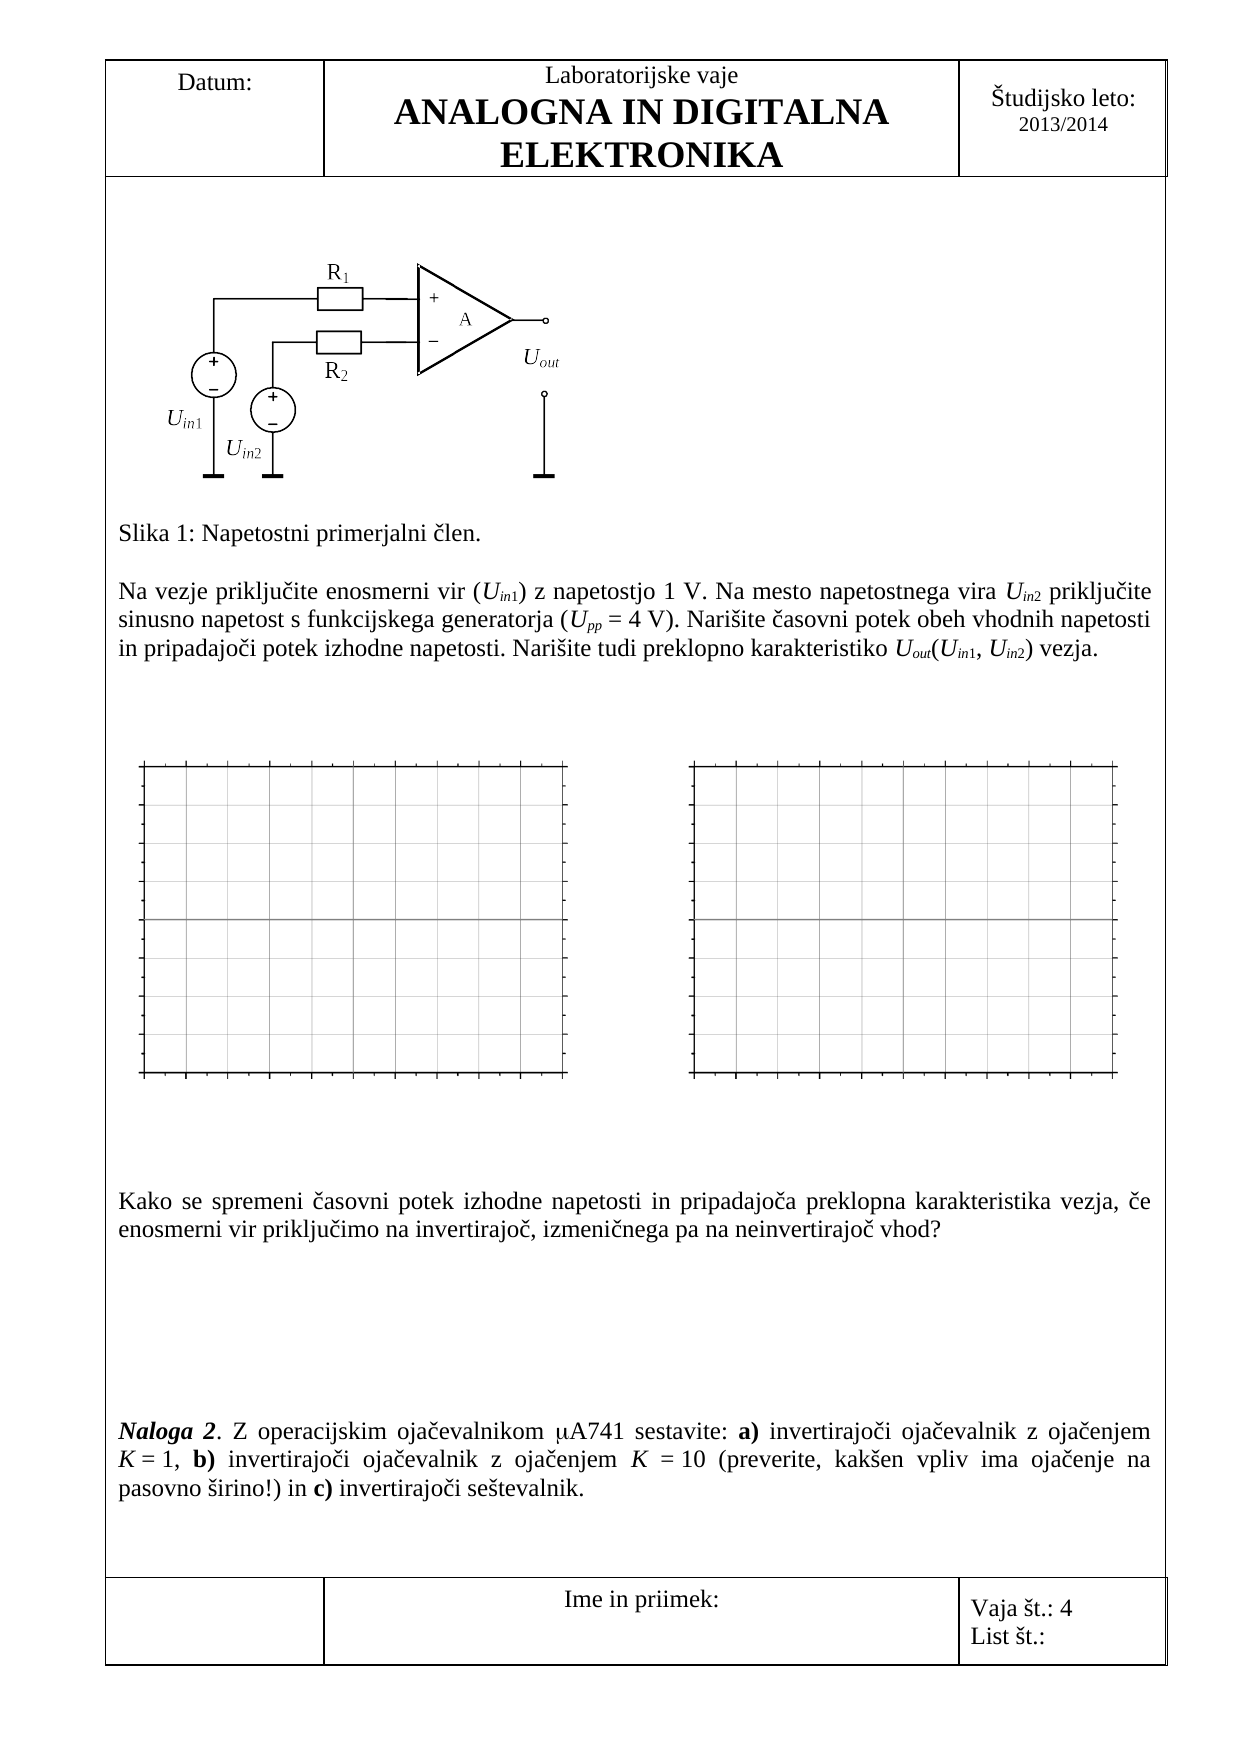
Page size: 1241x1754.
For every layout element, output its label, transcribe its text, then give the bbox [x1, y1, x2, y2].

text Naloga 2. Z operacijskim ojačevalnikom A741 sestavite: a) invertirajoči ojačevalnik z ojačenjem K = 1, b) invertirajoči ojačevalnik z ojačenjem K = 10 (preverite, kakšen vpliv ima ojačenje na pasovno širino!) in c) invertirajoči seštevalnik. [118, 1416, 1152, 1502]
text Kako se spremeni časovni potek izhodne napetosti in pripadajoča preklopna karakteristika vezja, če enosmerni vir priključimo na invertirajoč, izmeničnega pa na neinvertirajoč vhod? [118, 1186, 1152, 1243]
text Slika 1: Napetostni primerjalni člen. [118, 518, 1152, 547]
text Na vezje priključite enosmerni vir (Uin1) z napetostjo 1 V. Na mesto napetostnega vira Uin2 priključite sinusno napetost s funkcijskega generatorja (Upp = 4 V). Narišite časovni potek obeh vhodnih napetosti in pripadajoči potek izhodne napetosti. Narišite tudi preklopno karakteristiko Uout(Uin1, Uin2) vezja. [118, 576, 1152, 662]
